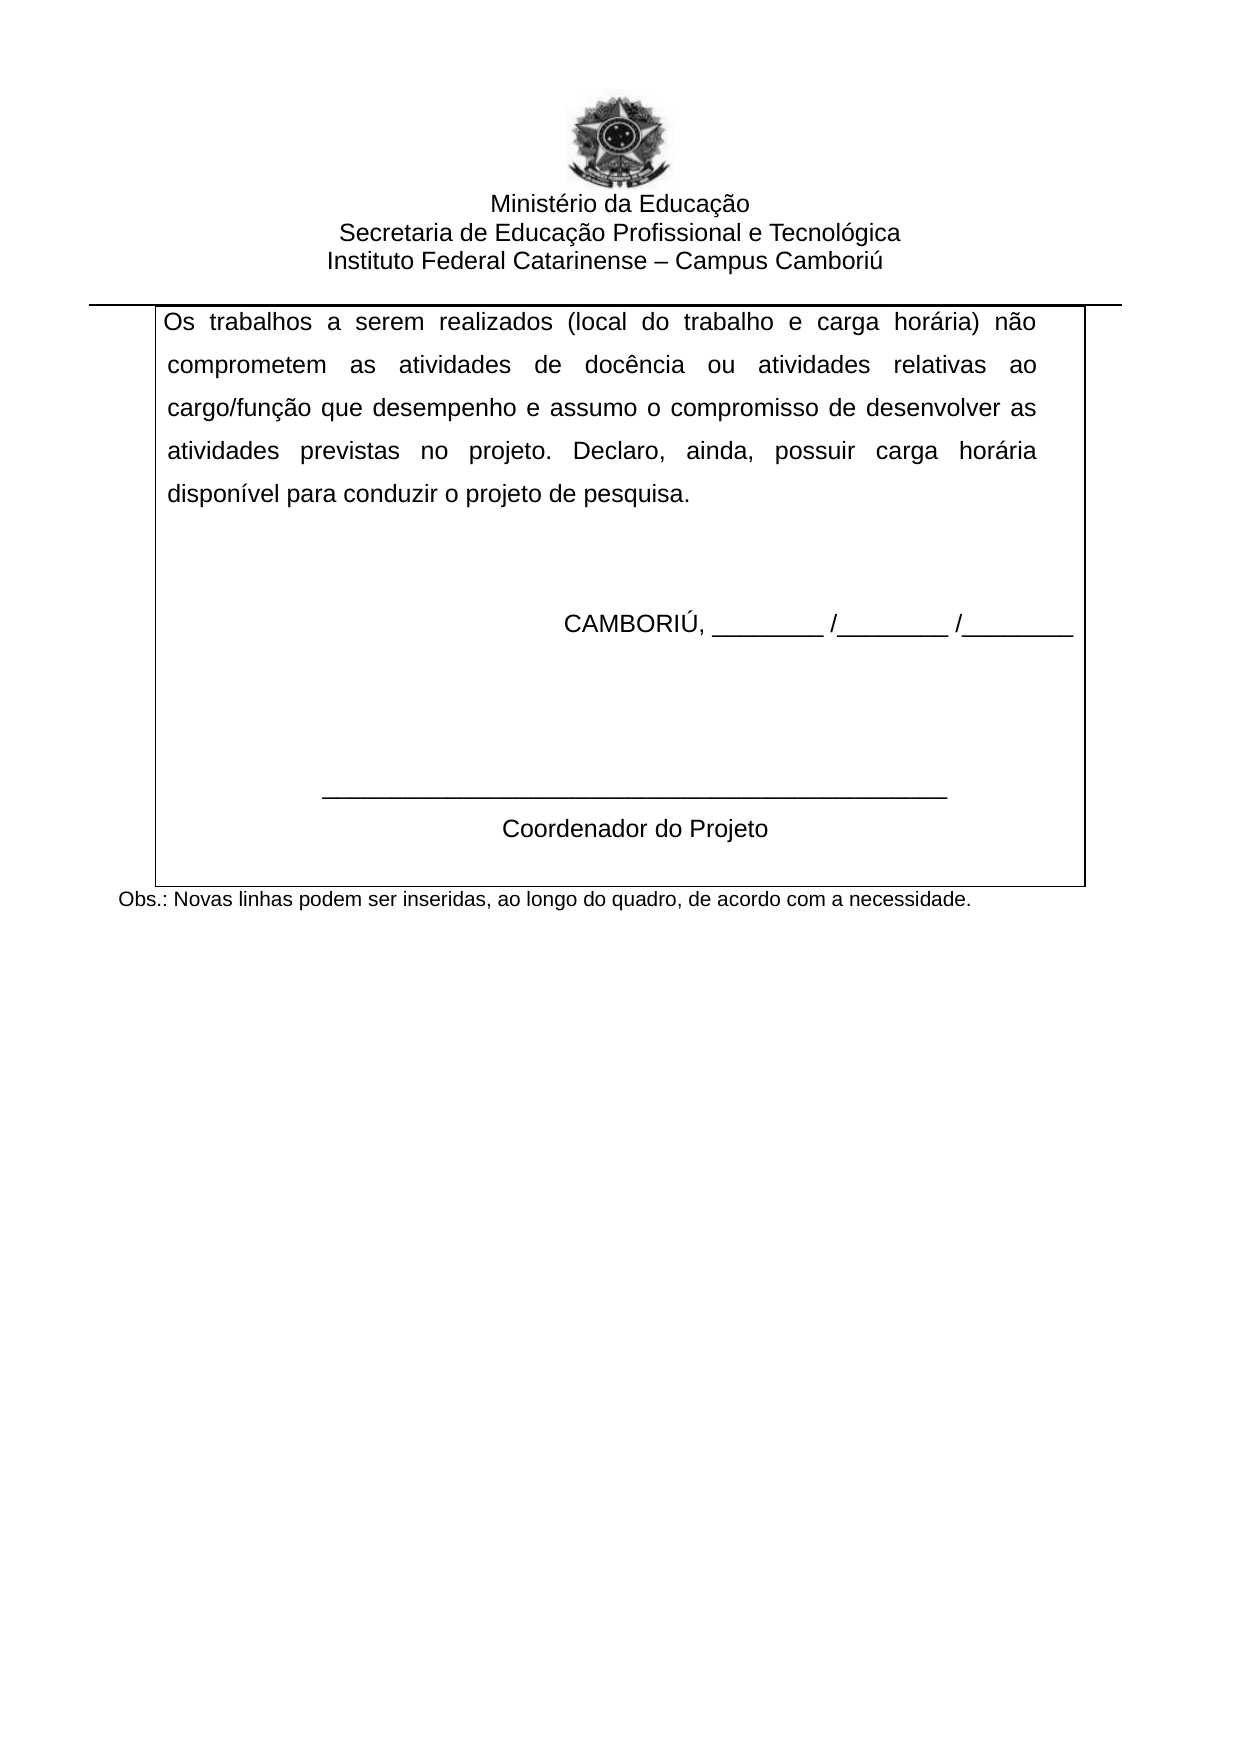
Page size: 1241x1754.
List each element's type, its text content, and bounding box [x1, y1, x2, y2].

text Obs.: Novas linhas podem ser inseridas, ao longo do quadro, de acordo com a necessidade. [118, 887, 1122, 911]
table_cell Os trabalhos a serem realizados (local do trabalho e carga horária) não comprometem as atividades de docência ou atividades relativas ao cargo/função que desempenho e assumo o compromisso de desenvolver as atividades previstas no projeto. Declaro, ainda, possuir carga horária disponível para conduzir o projeto de pesquisa. CAMBORIÚ, ________ /________ /________ _____________________________________________ Coordenador do Projeto [156, 307, 1084, 886]
